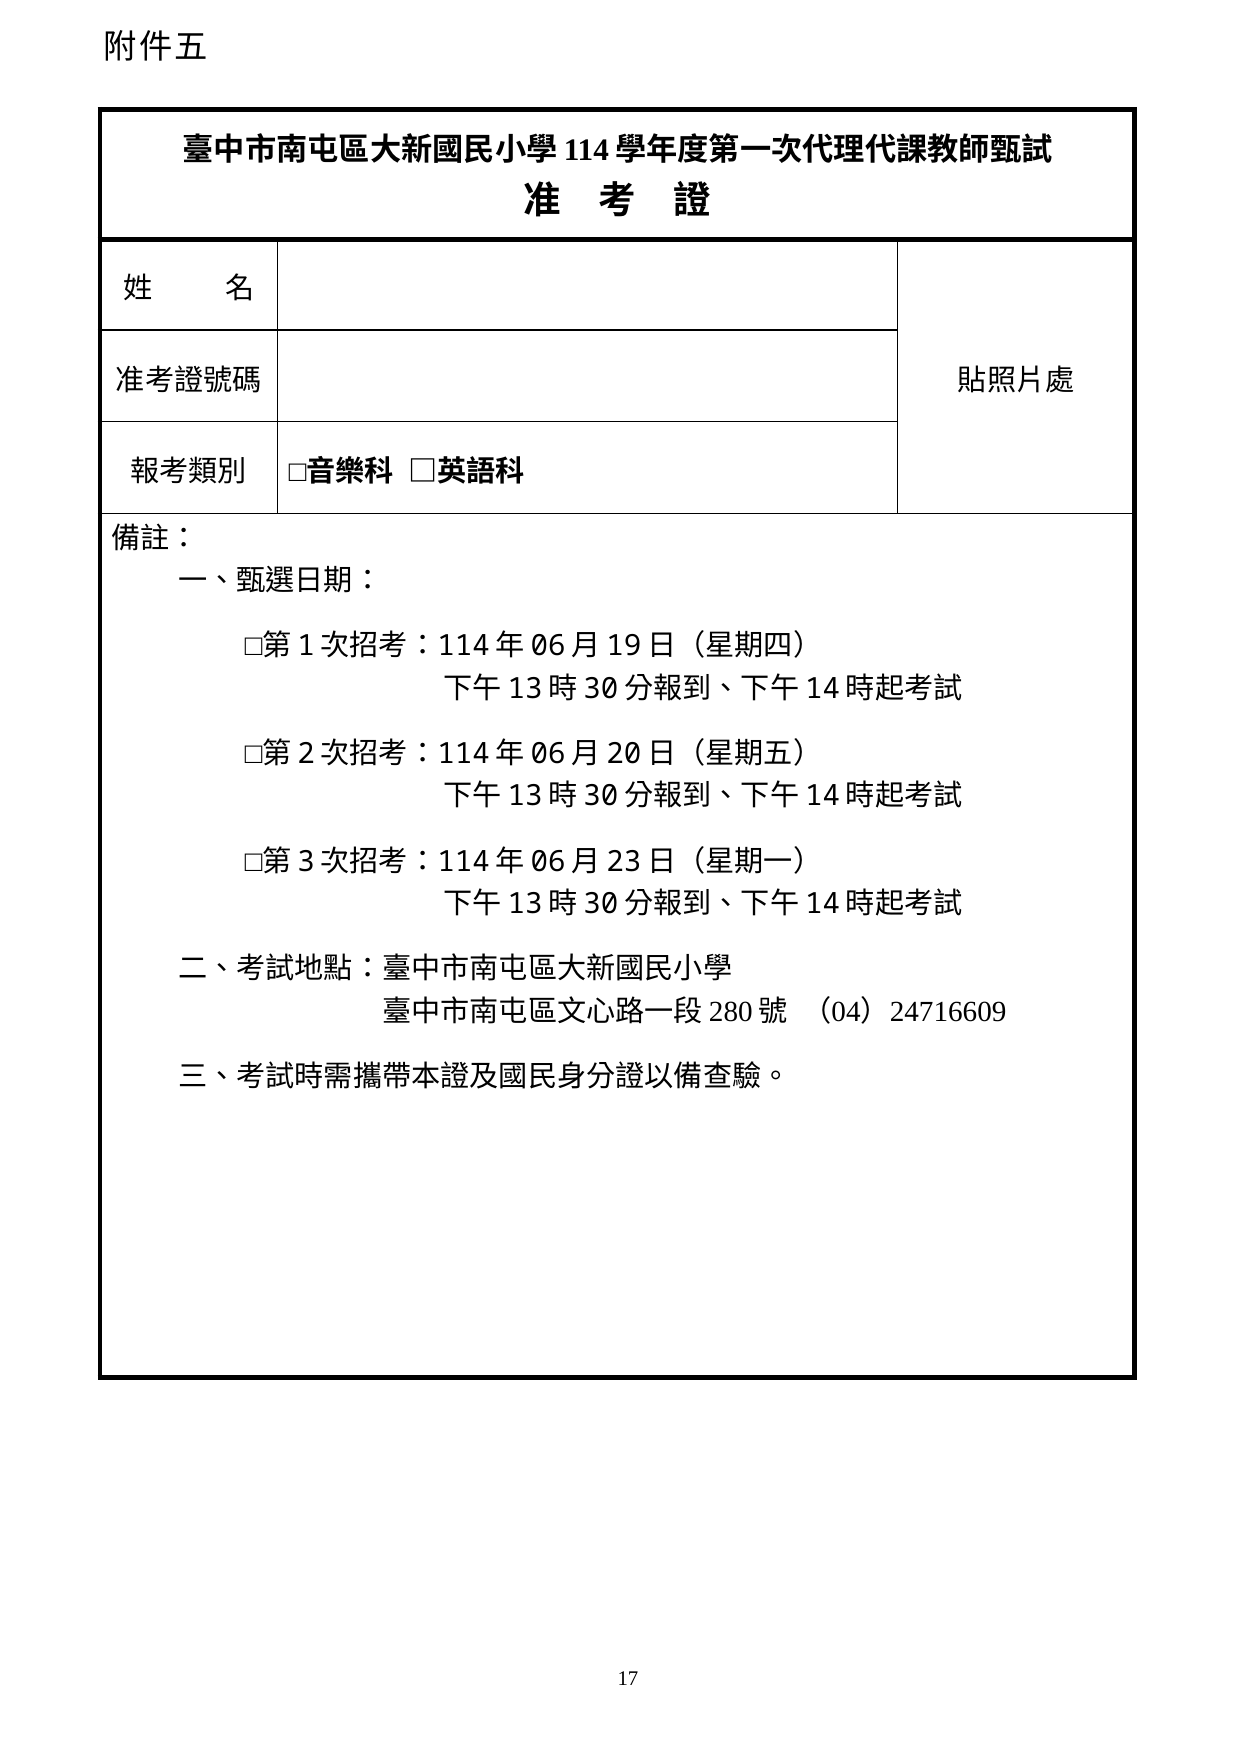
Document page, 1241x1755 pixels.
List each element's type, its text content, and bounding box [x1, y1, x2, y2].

table_cell [278, 242, 897, 329]
table_cell 備註： 一、甄選日期： □第1次招考：114年06月19日（星期四） 下午13時30分報到、下午14時起考試 □第2次招考：114年06月20日（星期五） 下午13時30分報到、下午14時起考試 □第3次招考：114年06月23日（星期一） 下午13時30分報到、下午14時起考試 二、考試地點：臺中市南屯區大新國民小學 臺中市南屯區文心路一段280號 （04）24716609 三、考試時需攜帶本證及國民身分證以備查驗。 [102, 514, 1132, 1375]
text 附件五 [103, 20, 1152, 68]
table_cell 報考類別 [102, 422, 277, 513]
table_header 臺中市南屯區大新國民小學114學年度第一次代理代課教師甄試 准 考 證 [102, 112, 1132, 237]
table_cell 貼照片處 [898, 242, 1132, 513]
table_cell 准考證號碼 [102, 331, 277, 421]
table_cell 姓 名 [102, 242, 277, 329]
table_cell □音樂科 □英語科 [278, 422, 897, 513]
table_cell [278, 331, 897, 421]
